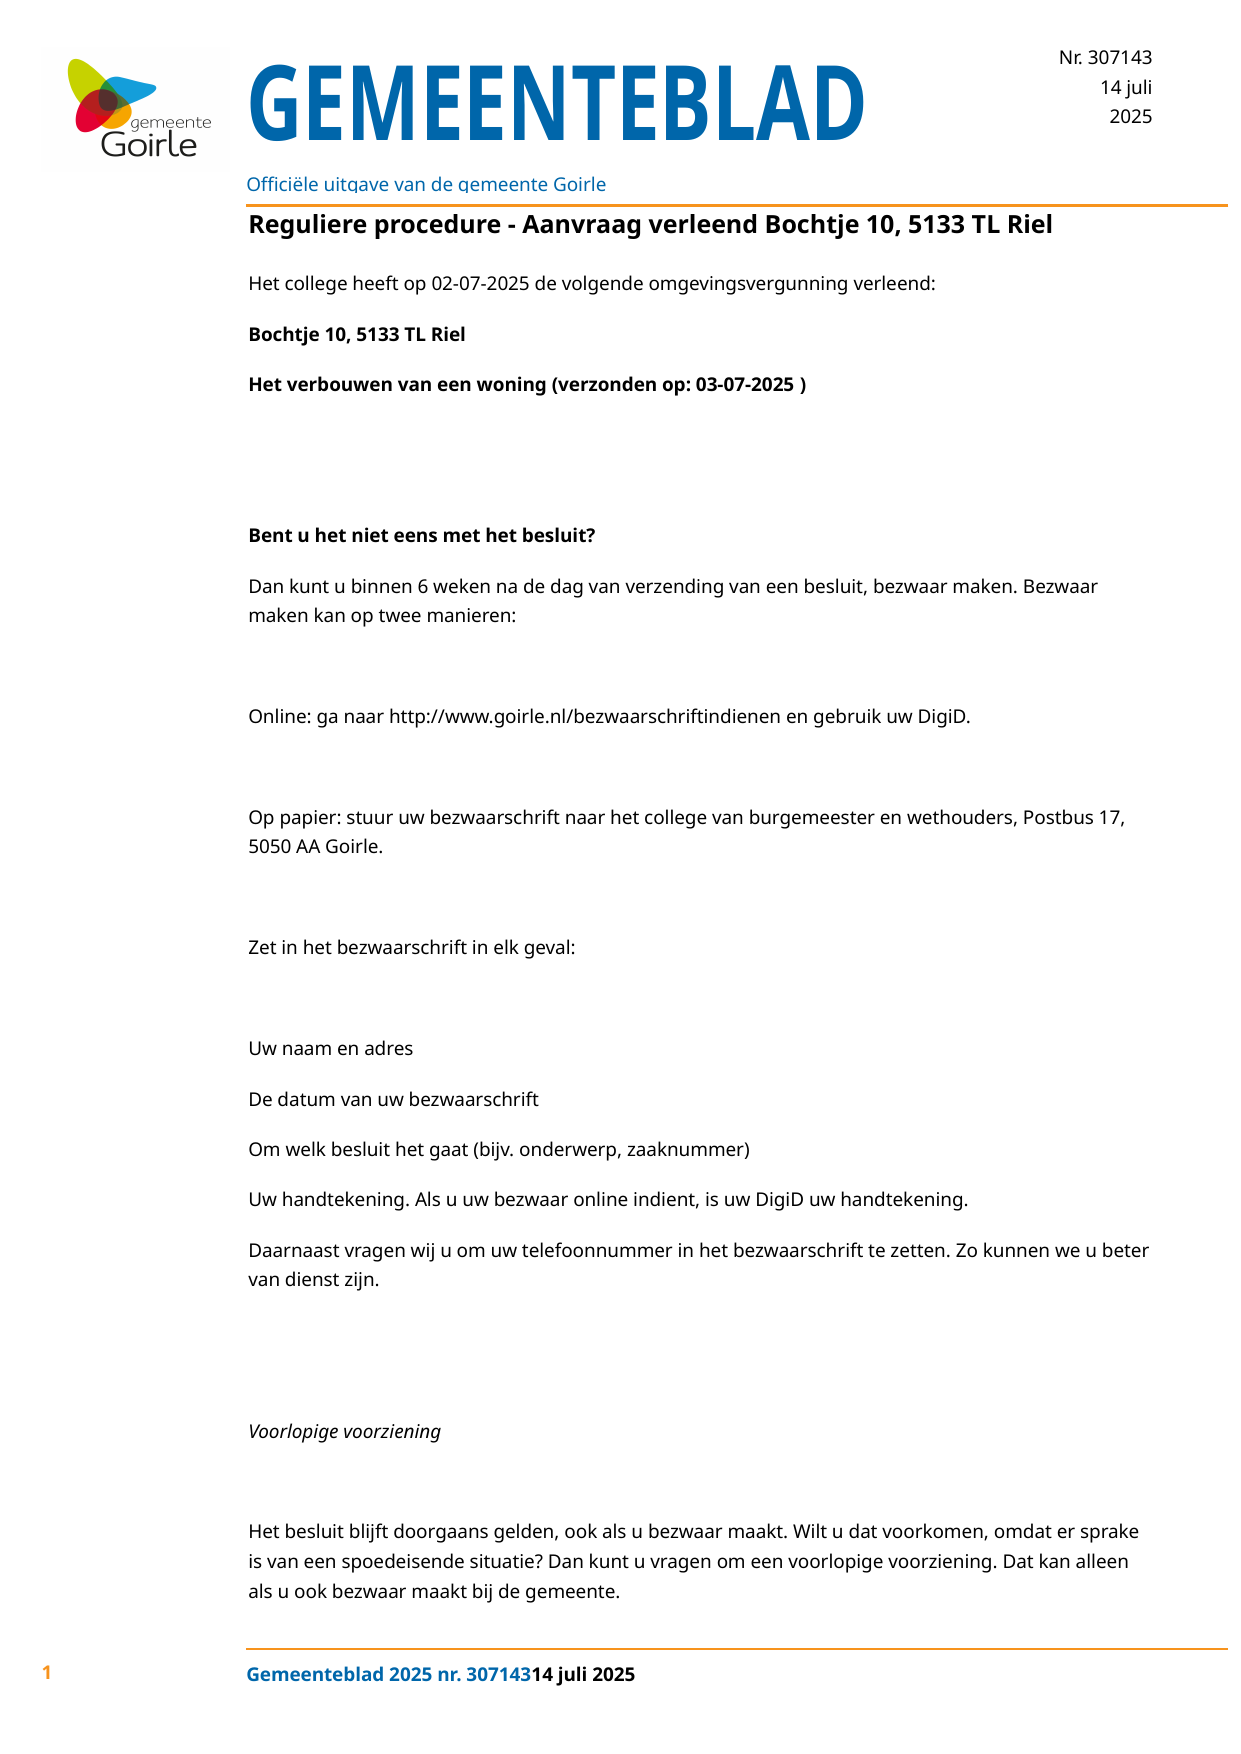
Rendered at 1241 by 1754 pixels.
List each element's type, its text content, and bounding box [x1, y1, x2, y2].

text Dan kunt u binnen 6 weken na de dag van verzending van een besluit, bezwaar maken. Bezwaar maken kan op twee manieren: [248, 573, 1152, 628]
picture [41, 47, 231, 172]
text Bochtje 10, 5133 TL Riel [248, 321, 1152, 346]
text Het verbouwen van een woning (verzonden op: 03-07-2025 ) [248, 371, 1152, 397]
text Zet in het bezwaarschrift in elk geval: [248, 934, 1152, 960]
text Voorlopige voorziening [248, 1418, 1152, 1443]
text Reguliere procedure - Aanvraag verleend Bochtje 10, 5133 TL Riel [248, 207, 1152, 241]
text Om welk besluit het gaat (bijv. onderwerp, zaaknummer) [248, 1136, 1152, 1162]
text Op papier: stuur uw bezwaarschrift naar het college van burgemeester en wethouders, Postbus 17, 5050 AA Goirle. [248, 804, 1152, 859]
text Uw naam en adres [248, 1035, 1152, 1061]
text De datum van uw bezwaarschrift [248, 1086, 1152, 1111]
text Daarnaast vragen wij u om uw telefoonnummer in het bezwaarschrift te zetten. Zo kunnen we u beter van dienst zijn. [248, 1237, 1152, 1292]
text Het besluit blijft doorgaans gelden, ook als u bezwaar maakt. Wilt u dat voorkomen, omdat er sprake is van een spoedeisende situatie? Dan kunt u vragen om een voorlopige voorziening. Dat kan alleen als u ook bezwaar maakt bij de gemeente. [248, 1519, 1152, 1603]
text Uw handtekening. Als u uw bezwaar online indient, is uw DigiD uw handtekening. [248, 1187, 1152, 1212]
text Het college heeft op 02-07-2025 de volgende omgevingsvergunning verleend: [248, 270, 1152, 296]
text Bent u het niet eens met het besluit? [248, 522, 1152, 548]
text Online: ga naar http://www.goirle.nl/bezwaarschriftindienen en gebruik uw DigiD. [248, 703, 1152, 729]
